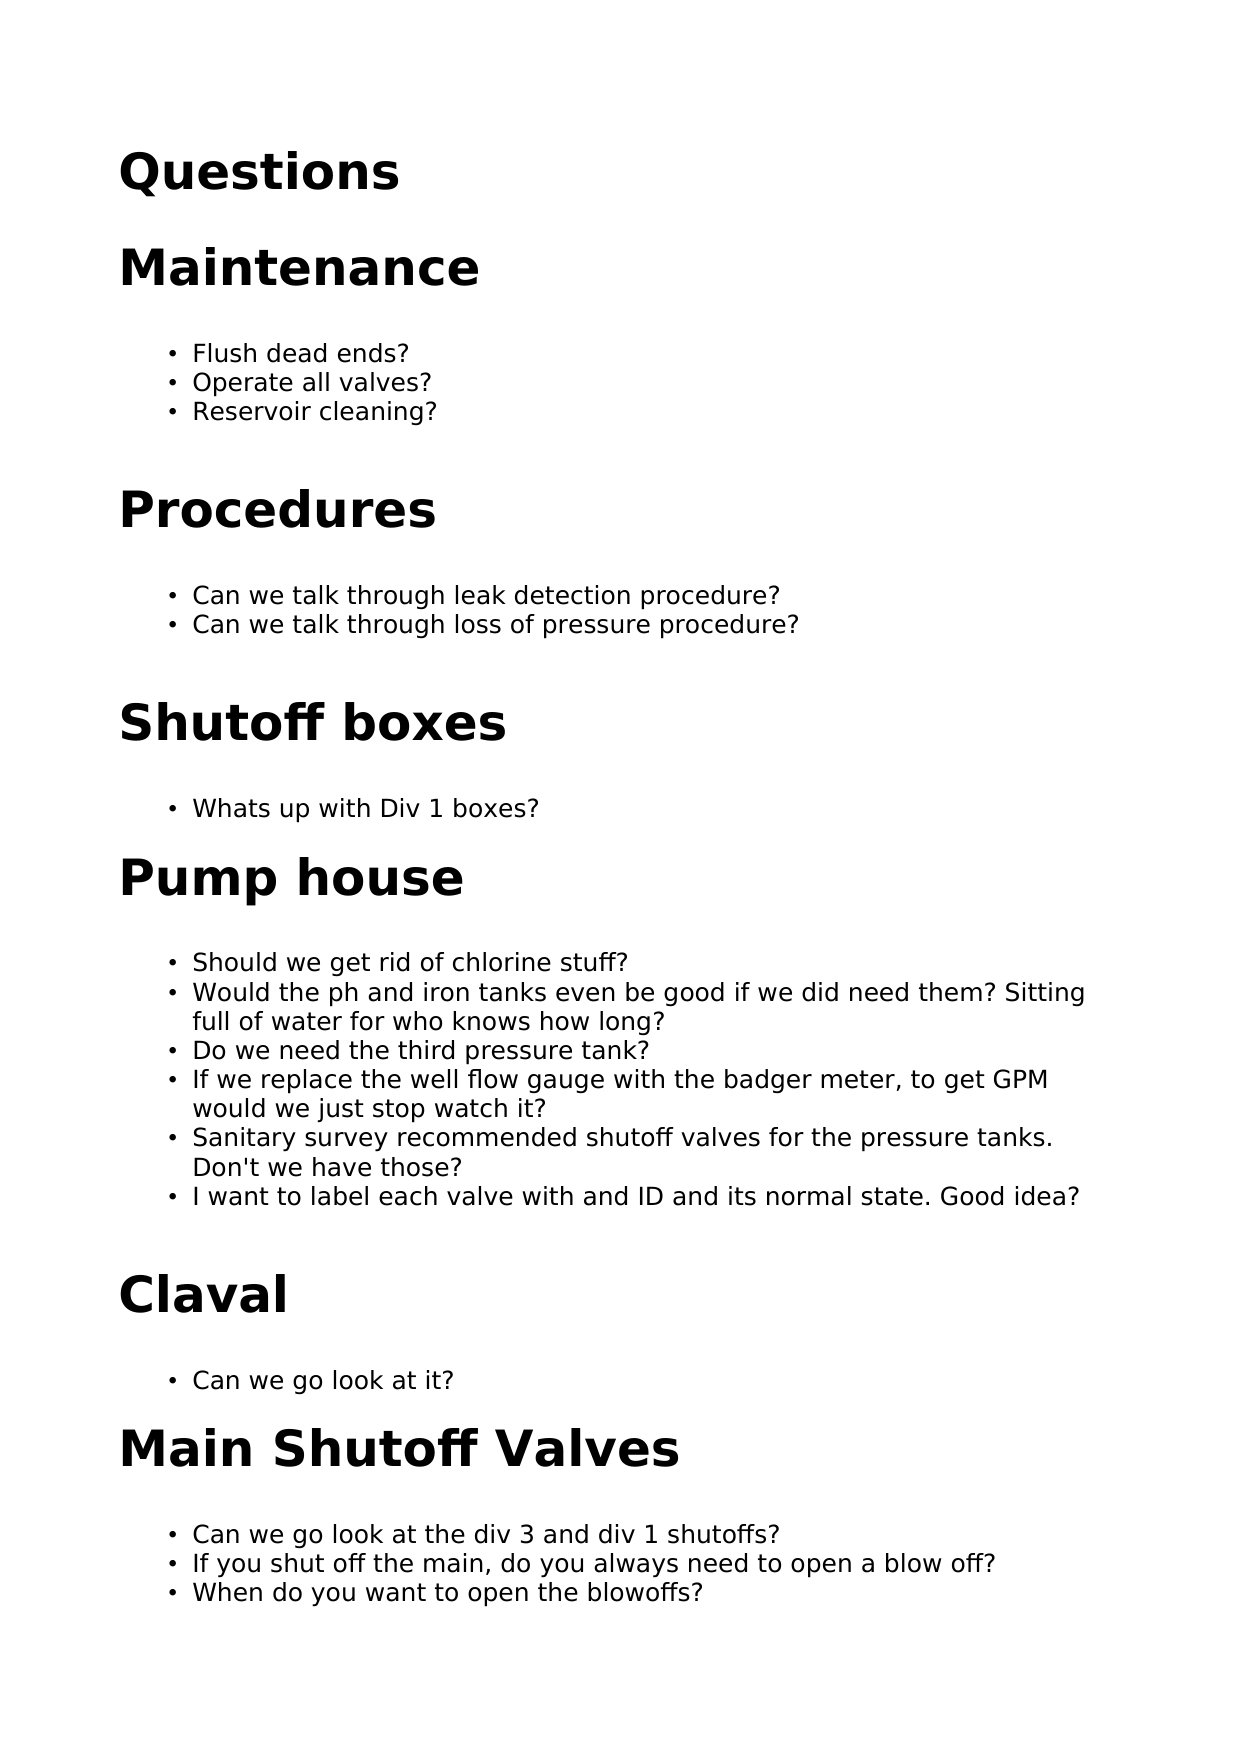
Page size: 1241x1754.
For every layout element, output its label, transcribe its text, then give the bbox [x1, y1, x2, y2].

list Operate all valves? [177, 368, 1122, 397]
subtitle Pump house [118, 848, 1122, 907]
subtitle Maintenance [118, 239, 1122, 297]
list Should we get rid of chlorine stuff? [177, 949, 1122, 978]
list Can we go look at the div 3 and div 1 shutoffs? [177, 1520, 1122, 1549]
list Can we talk through loss of pressure procedure? [177, 610, 1122, 639]
list Whats up with Div 1 boxes? [177, 794, 1122, 823]
subtitle Questions [118, 143, 1122, 201]
list If we replace the well flow gauge with the badger meter, to get GPM would we just stop watch it? [177, 1065, 1122, 1124]
list I want to label each valve with and ID and its normal state. Good idea? [177, 1182, 1122, 1211]
subtitle Main Shutoff Valves [118, 1420, 1122, 1478]
list Flush dead ends? [177, 339, 1122, 368]
list When do you want to open the blowoffs? [177, 1578, 1122, 1608]
subtitle Procedures [118, 481, 1122, 539]
list Would the ph and iron tanks even be good if we did need them? Sitting full of water for who knows how long? [177, 978, 1122, 1036]
list Sanitary survey recommended shutoff valves for the pressure tanks. Don't we have those? [177, 1124, 1122, 1182]
list Can we talk through leak detection procedure? [177, 581, 1122, 610]
list Do we need the third pressure tank? [177, 1036, 1122, 1065]
list Reservoir cleaning? [177, 397, 1122, 427]
subtitle Shutoff boxes [118, 694, 1122, 752]
list If you shut off the main, do you always need to open a blow off? [177, 1549, 1122, 1578]
list Can we go look at it? [177, 1366, 1122, 1395]
subtitle Claval [118, 1266, 1122, 1324]
